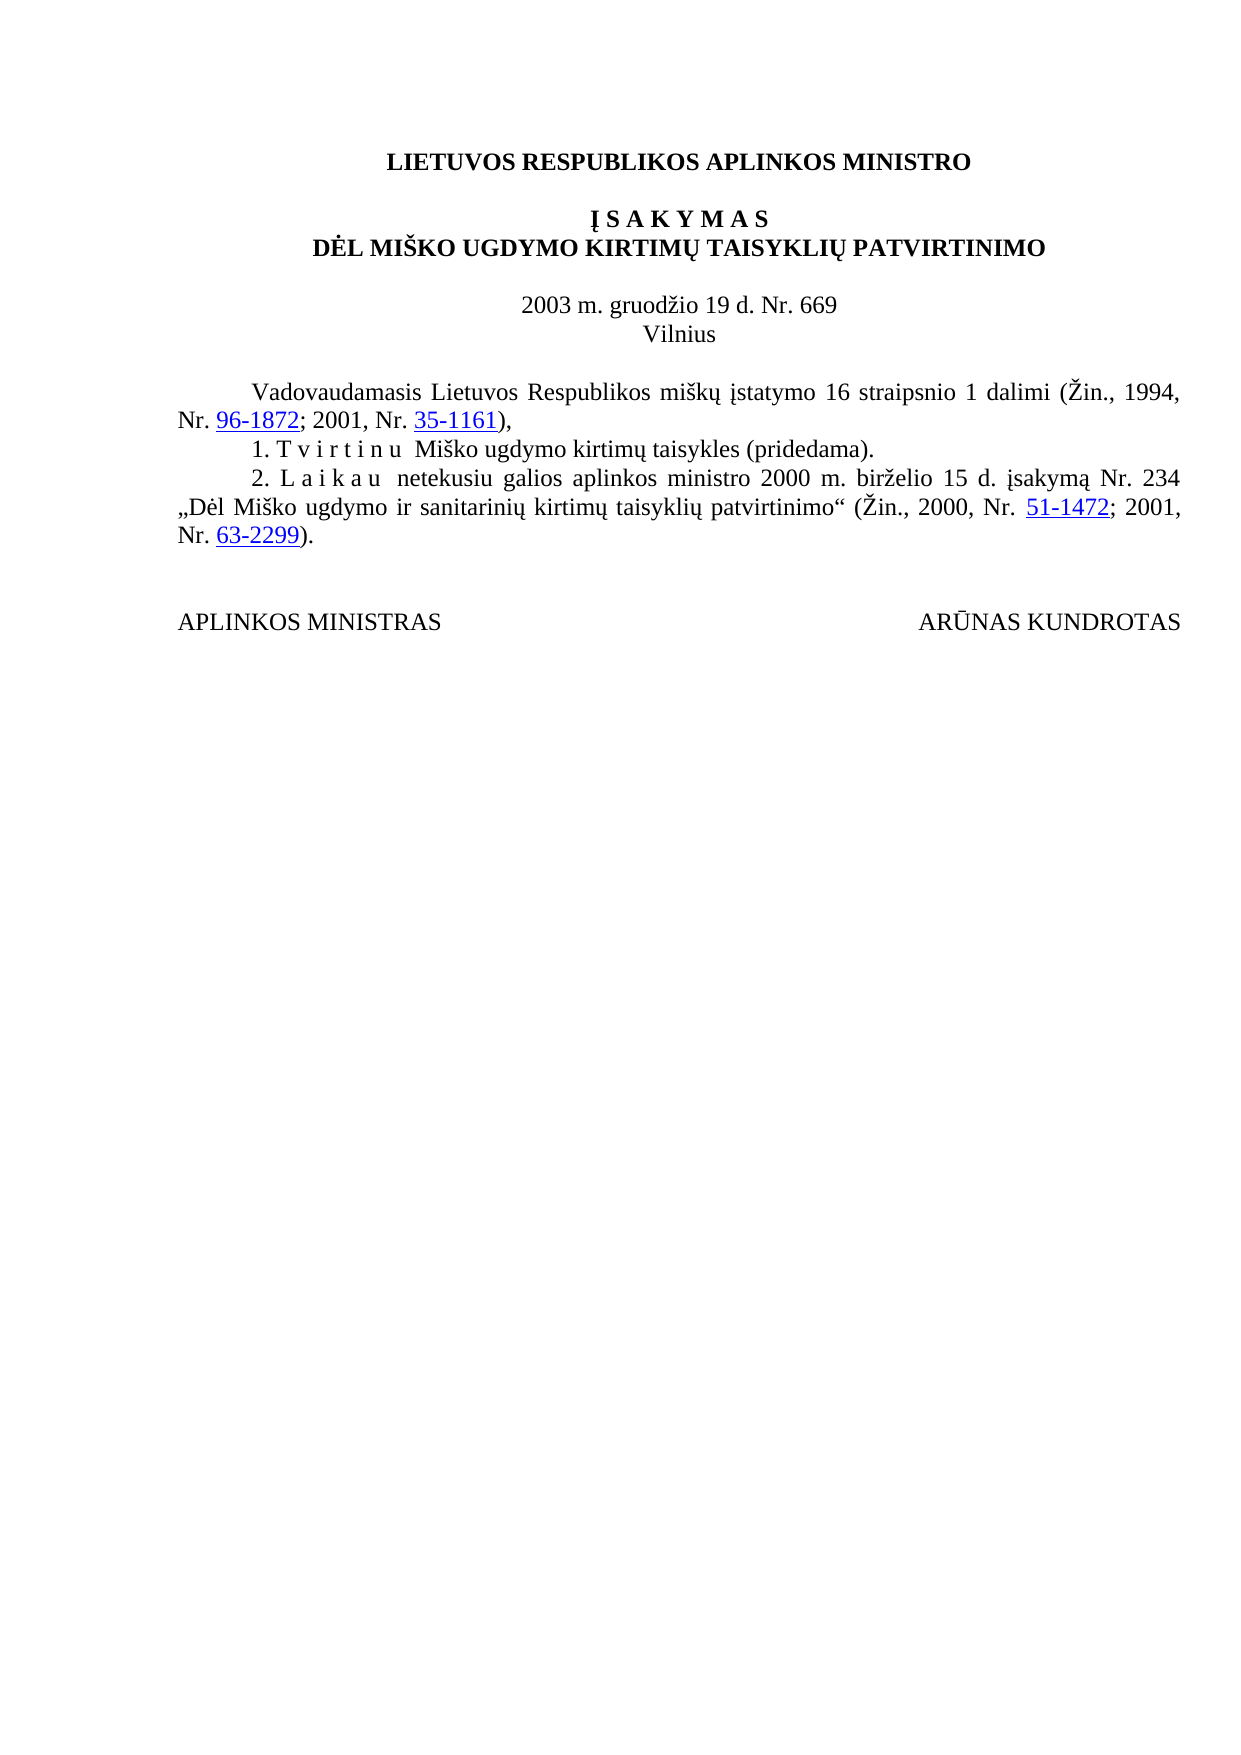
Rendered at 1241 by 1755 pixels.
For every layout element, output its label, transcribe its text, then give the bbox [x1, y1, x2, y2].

text Vadovaudamasis Lietuvos Respublikos miškų įstatymo 16 straipsnio 1 dalimi (Žin., 1994, Nr. 96-1872; 2001, Nr. 35-1161), [177, 377, 1181, 434]
text DĖL MIŠKO UGDYMO KIRTIMŲ TAISYKLIŲ PATVIRTINIMO [177, 233, 1181, 262]
text 1. Tvirtinu Miško ugdymo kirtimų taisykles (pridedama). [177, 434, 1181, 463]
text 2003 m. gruodžio 19 d. Nr. 669 [177, 291, 1181, 319]
text Į S A K Y M A S [177, 204, 1181, 233]
text 2. Laikau netekusiu galios aplinkos ministro 2000 m. birželio 15 d. įsakymą Nr. 234 „Dėl Miško ugdymo ir sanitarinių kirtimų taisyklių patvirtinimo“ (Žin., 2000, Nr. 51-1472; 2001, Nr. 63-2299). [177, 463, 1181, 549]
text LIETUVOS RESPUBLIKOS APLINKOS MINISTRO [177, 147, 1181, 176]
text APLINKOS MINISTRAS ARŪNAS KUNDROTAS [177, 607, 1181, 636]
text Vilnius [177, 319, 1181, 348]
